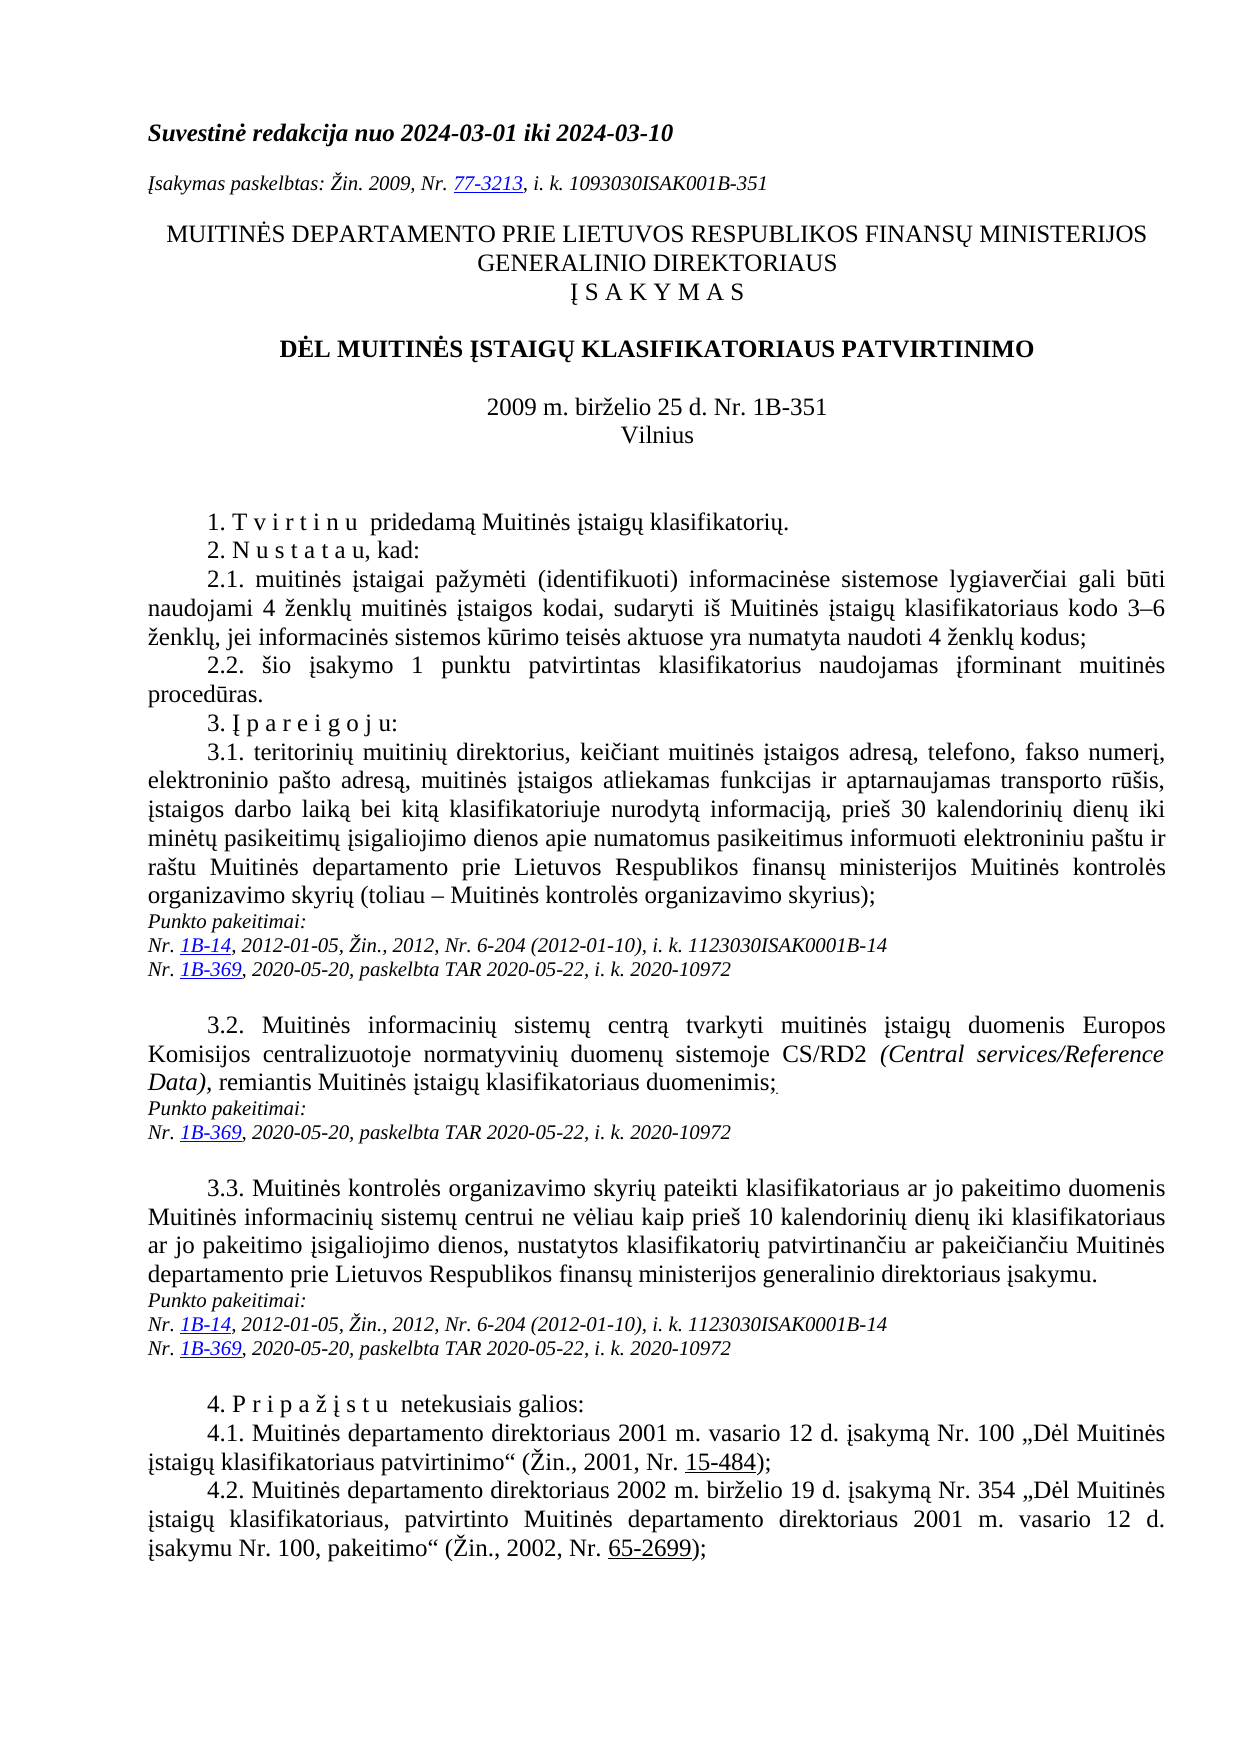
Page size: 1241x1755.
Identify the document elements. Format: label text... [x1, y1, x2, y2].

text Nr. 1B-14, 2012-01-05, Žin., 2012, Nr. 6-204 (2012-01-10), i. k. 1123030ISAK0001B-14 [148, 1312, 1167, 1336]
text 4. Pripažįstu netekusiais galios: [148, 1389, 1167, 1418]
text ĮSAKYMAS [148, 277, 1167, 305]
text Punkto pakeitimai: [148, 909, 1167, 933]
text 3.1. teritorinių muitinių direktorius, keičiant muitinės įstaigos adresą, telefono, fakso numerį, elektroninio pašto adresą, muitinės įstaigos atliekamas funkcijas ir aptarnaujamas transporto rūšis, įstaigos darbo laiką bei kitą klasifikatoriuje nurodytą informaciją, prieš 30 kalendorinių dienų iki minėtų pasikeitimų įsigaliojimo dienos apie numatomus pasikeitimus informuoti elektroniniu paštu ir raštu Muitinės departamento prie Lietuvos Respublikos finansų ministerijos Muitinės kontrolės organizavimo skyrių (toliau – Muitinės kontrolės organizavimo skyrius); [148, 737, 1167, 909]
text Punkto pakeitimai: [148, 1096, 1167, 1120]
text 2009 m. birželio 25 d. Nr. 1B-351 [148, 392, 1167, 420]
text 3. Įpareigoju: [148, 708, 1167, 737]
text Įsakymas paskelbtas: Žin. 2009, Nr. 77-3213, i. k. 1093030ISAK001B-351 [148, 171, 1167, 195]
text Vilnius [148, 420, 1167, 449]
text 2. Nustatau, kad: [148, 535, 1167, 564]
text Nr. 1B-369, 2020-05-20, paskelbta TAR 2020-05-22, i. k. 2020-10972 [148, 957, 1167, 981]
text 4.2. Muitinės departamento direktoriaus 2002 m. birželio 19 d. įsakymą Nr. 354 „Dėl Muitinės įstaigų klasifikatoriaus, patvirtinto Muitinės departamento direktoriaus 2001 m. vasario 12 d. įsakymu Nr. 100, pakeitimo“ (Žin., 2002, Nr. 65-2699); [148, 1475, 1167, 1562]
text Suvestinė redakcija nuo 2024-03-01 iki 2024-03-10 [148, 118, 1167, 147]
text 1. Tvirtinu pridedamą Muitinės įstaigų klasifikatorių. [148, 507, 1167, 535]
text Punkto pakeitimai: [148, 1288, 1167, 1312]
text 3.2. Muitinės informacinių sistemų centrą tvarkyti muitinės įstaigų duomenis Europos Komisijos centralizuotoje normatyvinių duomenų sistemoje CS/RD2 (Central services/Reference Data), remiantis Muitinės įstaigų klasifikatoriaus duomenimis;ׅ [148, 1010, 1167, 1096]
text Nr. 1B-14, 2012-01-05, Žin., 2012, Nr. 6-204 (2012-01-10), i. k. 1123030ISAK0001B-14 [148, 933, 1167, 957]
text DĖL MUITINĖS ĮSTAIGŲ KLASIFIKATORIAUS PATVIRTINIMO [148, 334, 1167, 363]
text Nr. 1B-369, 2020-05-20, paskelbta TAR 2020-05-22, i. k. 2020-10972 [148, 1120, 1167, 1144]
text 3.3. Muitinės kontrolės organizavimo skyrių pateikti klasifikatoriaus ar jo pakeitimo duomenis Muitinės informacinių sistemų centrui ne vėliau kaip prieš 10 kalendorinių dienų iki klasifikatoriaus ar jo pakeitimo įsigaliojimo dienos, nustatytos klasifikatorių patvirtinančiu ar pakeičiančiu Muitinės departamento prie Lietuvos Respublikos finansų ministerijos generalinio direktoriaus įsakymu. [148, 1173, 1167, 1288]
text Nr. 1B-369, 2020-05-20, paskelbta TAR 2020-05-22, i. k. 2020-10972 [148, 1336, 1167, 1360]
text 2.1. muitinės įstaigai pažymėti (identifikuoti) informacinėse sistemose lygiaverčiai gali būti naudojami 4 ženklų muitinės įstaigos kodai, sudaryti iš Muitinės įstaigų klasifikatoriaus kodo 3–6 ženklų, jei informacinės sistemos kūrimo teisės aktuose yra numatyta naudoti 4 ženklų kodus; [148, 564, 1167, 650]
text 4.1. Muitinės departamento direktoriaus 2001 m. vasario 12 d. įsakymą Nr. 100 „Dėl Muitinės įstaigų klasifikatoriaus patvirtinimo“ (Žin., 2001, Nr. 15-484); [148, 1418, 1167, 1475]
text 2.2. šio įsakymo 1 punktu patvirtintas klasifikatorius naudojamas įforminant muitinės procedūras. [148, 650, 1167, 708]
text MUITINĖS DEPARTAMENTO PRIE LIETUVOS RESPUBLIKOS FINANSŲ MINISTERIJOS GENERALINIO DIREKTORIAUS [148, 219, 1167, 277]
